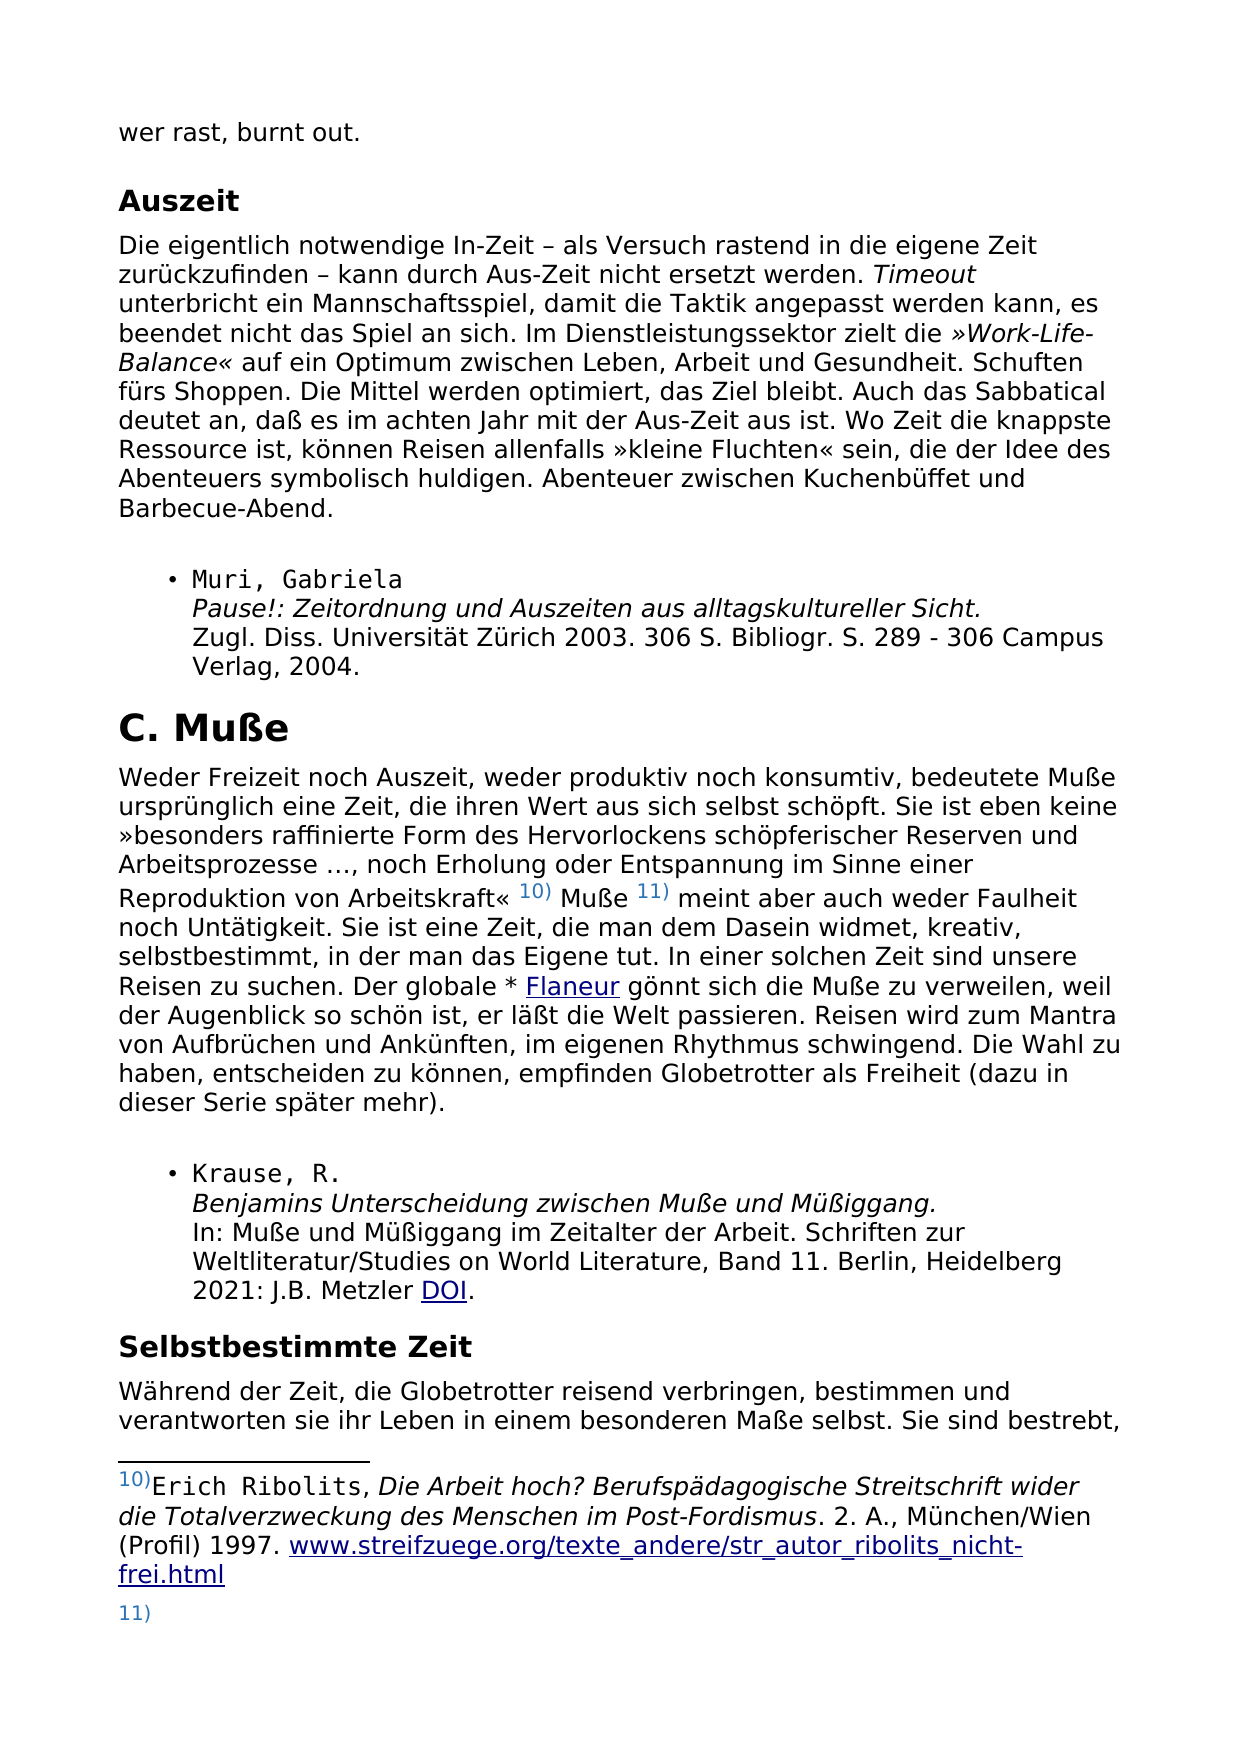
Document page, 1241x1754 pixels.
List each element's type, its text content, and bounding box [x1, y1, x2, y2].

list Muri, Gabriela Pause!: Zeitordnung und Auszeiten aus alltagskultureller Sicht. Zugl. Diss. Universität Zürich 2003. 306 S. Bibliogr. S. 289 - 306 Campus Verlag, 2004. [177, 565, 1122, 682]
text Erich Ribolits, Die Arbeit hoch? Berufspädagogische Streitschrift wider die Totalverzweckung des Menschen im Post-Fordismus. 2. A., München/Wien (Profil) 1997. www.streifzuege.org/texte_andere/str_autor_ribolits_nicht-frei.html [118, 1468, 1122, 1589]
subtitle Auszeit [118, 185, 1122, 219]
text Die eigentlich notwendige In-Zeit – als Versuch rastend in die eigene Zeit zurückzufinden – kann durch Aus-Zeit nicht ersetzt werden. Timeout unterbricht ein Mannschaftsspiel, damit die Taktik angepasst werden kann, es beendet nicht das Spiel an sich. Im Dienstleistungssektor zielt die »Work-Life-Balance« auf ein Optimum zwischen Leben, Arbeit und Gesundheit. Schuften fürs Shoppen. Die Mittel werden optimiert, das Ziel bleibt. Auch das Sabbatical deutet an, daß es im achten Jahr mit der Aus-Zeit aus ist. Wo Zeit die knappste Ressource ist, können Reisen allenfalls »kleine Fluchten« sein, die der Idee des Abenteuers symbolisch huldigen. Abenteuer zwischen Kuchenbüffet und Barbecue-Abend. [118, 231, 1122, 523]
subtitle C. Muße [118, 707, 1122, 750]
list Krause, R. Benjamins Unterscheidung zwischen Muße und Müßiggang. In: Muße und Müßiggang im Zeitalter der Arbeit. Schriften zur Weltliteratur/Studies on World Literature, Band 11. Berlin, Heidelberg 2021: J.B. Metzler DOI. [177, 1159, 1122, 1305]
text Während der Zeit, die Globetrotter reisend verbringen, bestimmen und verantworten sie ihr Leben in einem besonderen Maße selbst. Sie sind bestrebt, [118, 1377, 1122, 1435]
text wer rast, burnt out. [118, 118, 1122, 147]
text Weder Freizeit noch Auszeit, weder produktiv noch konsumtiv, bedeutete Muße ursprünglich eine Zeit, die ihren Wert aus sich selbst schöpft. Sie ist eben keine »besonders raffinierte Form des Hervorlockens schöpferischer Reserven und Arbeitsprozesse …, noch Erholung oder Entspannung im Sinne einer Reproduktion von Arbeitskraft« Muße meint aber auch weder Faulheit noch Untätigkeit. Sie ist eine Zeit, die man dem Dasein widmet, kreativ, selbstbestimmt, in der man das Eigene tut. In einer solchen Zeit sind unsere Reisen zu suchen. Der globale * Flaneur gönnt sich die Muße zu verweilen, weil der Augenblick so schön ist, er läßt die Welt passieren. Reisen wird zum Mantra von Aufbrüchen und Ankünften, im eigenen Rhythmus schwingend. Die Wahl zu haben, entscheiden zu können, empfinden Globetrotter als Freiheit (dazu in dieser Serie später mehr). [118, 763, 1122, 1118]
subtitle Selbstbestimmte Zeit [118, 1330, 1122, 1364]
